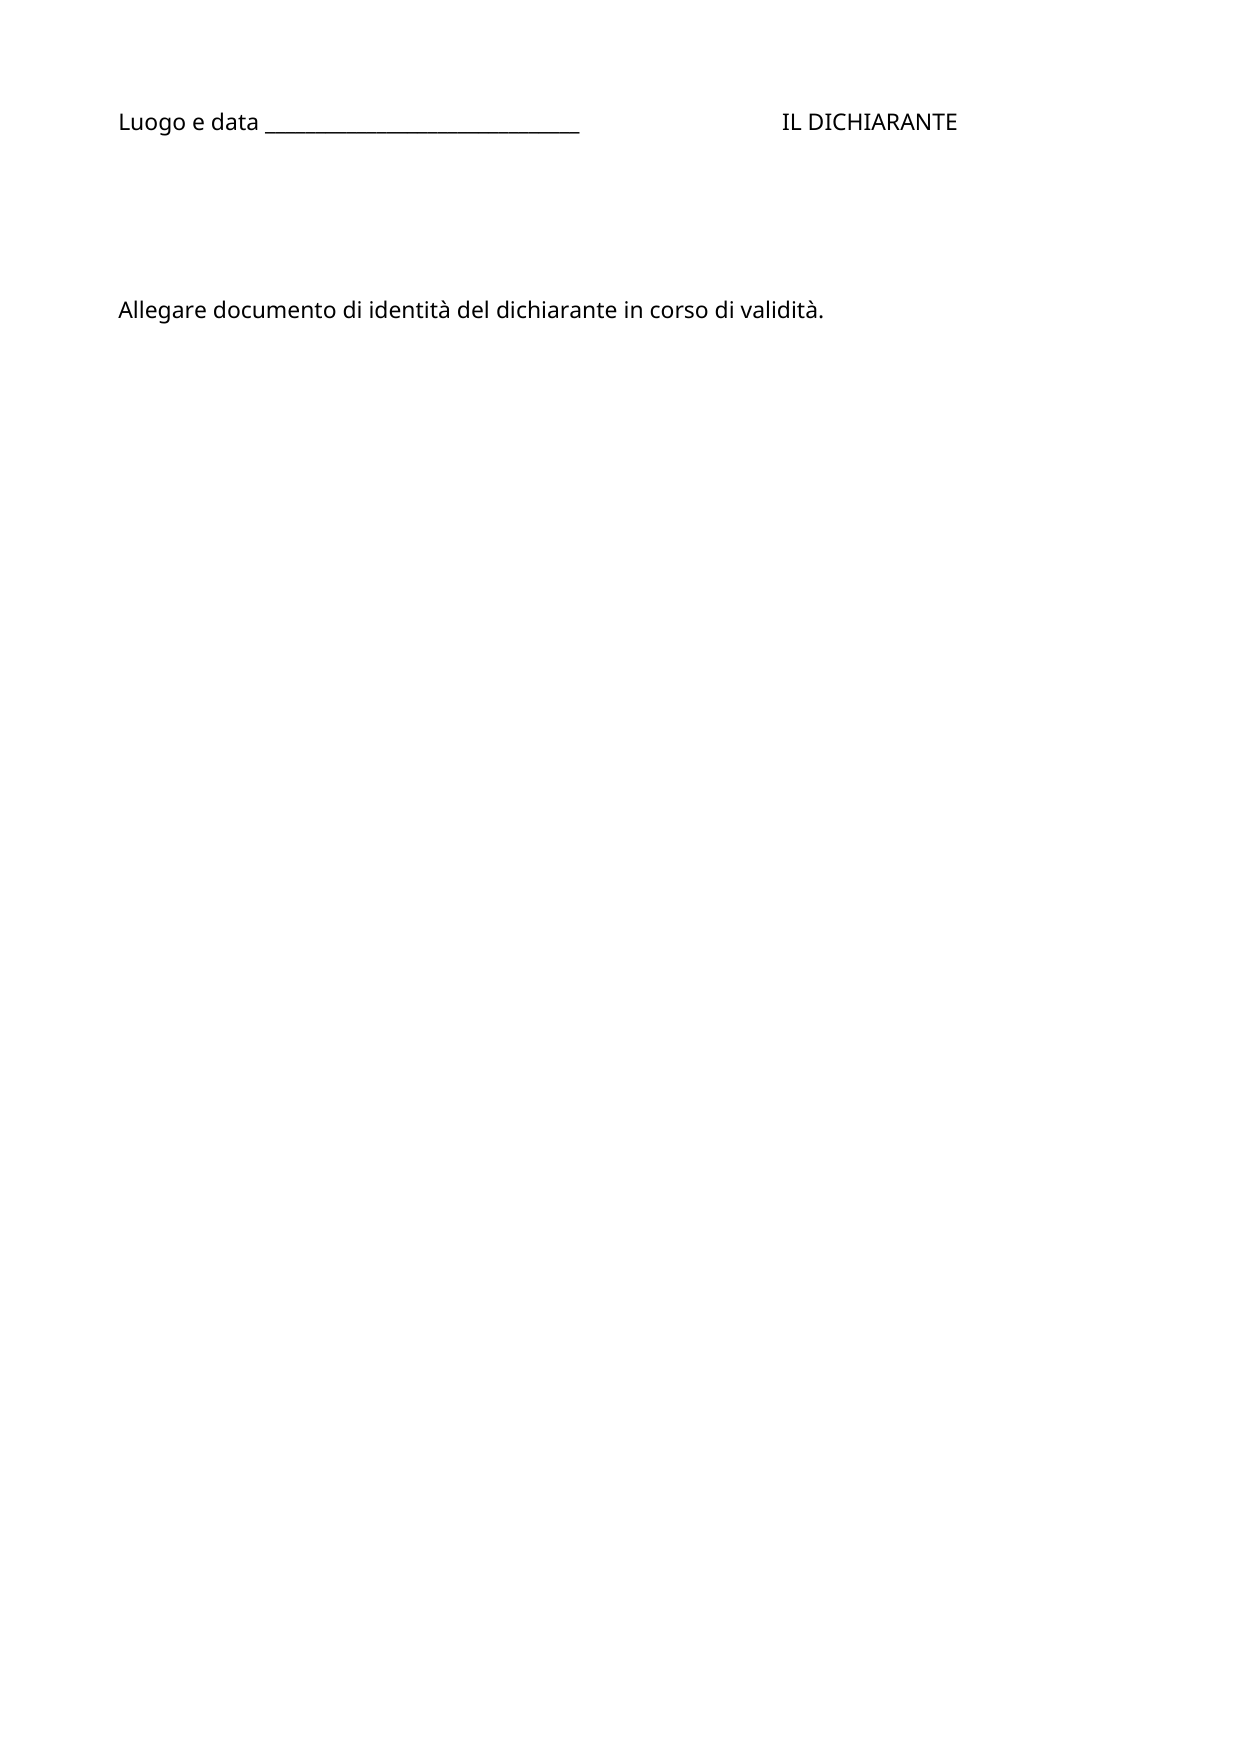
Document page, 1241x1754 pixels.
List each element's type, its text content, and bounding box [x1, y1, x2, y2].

text Luogo e data _______________________________ IL DICHIARANTE [118, 106, 1122, 137]
text Allegare documento di identità del dichiarante in corso di validità. [118, 294, 1122, 325]
